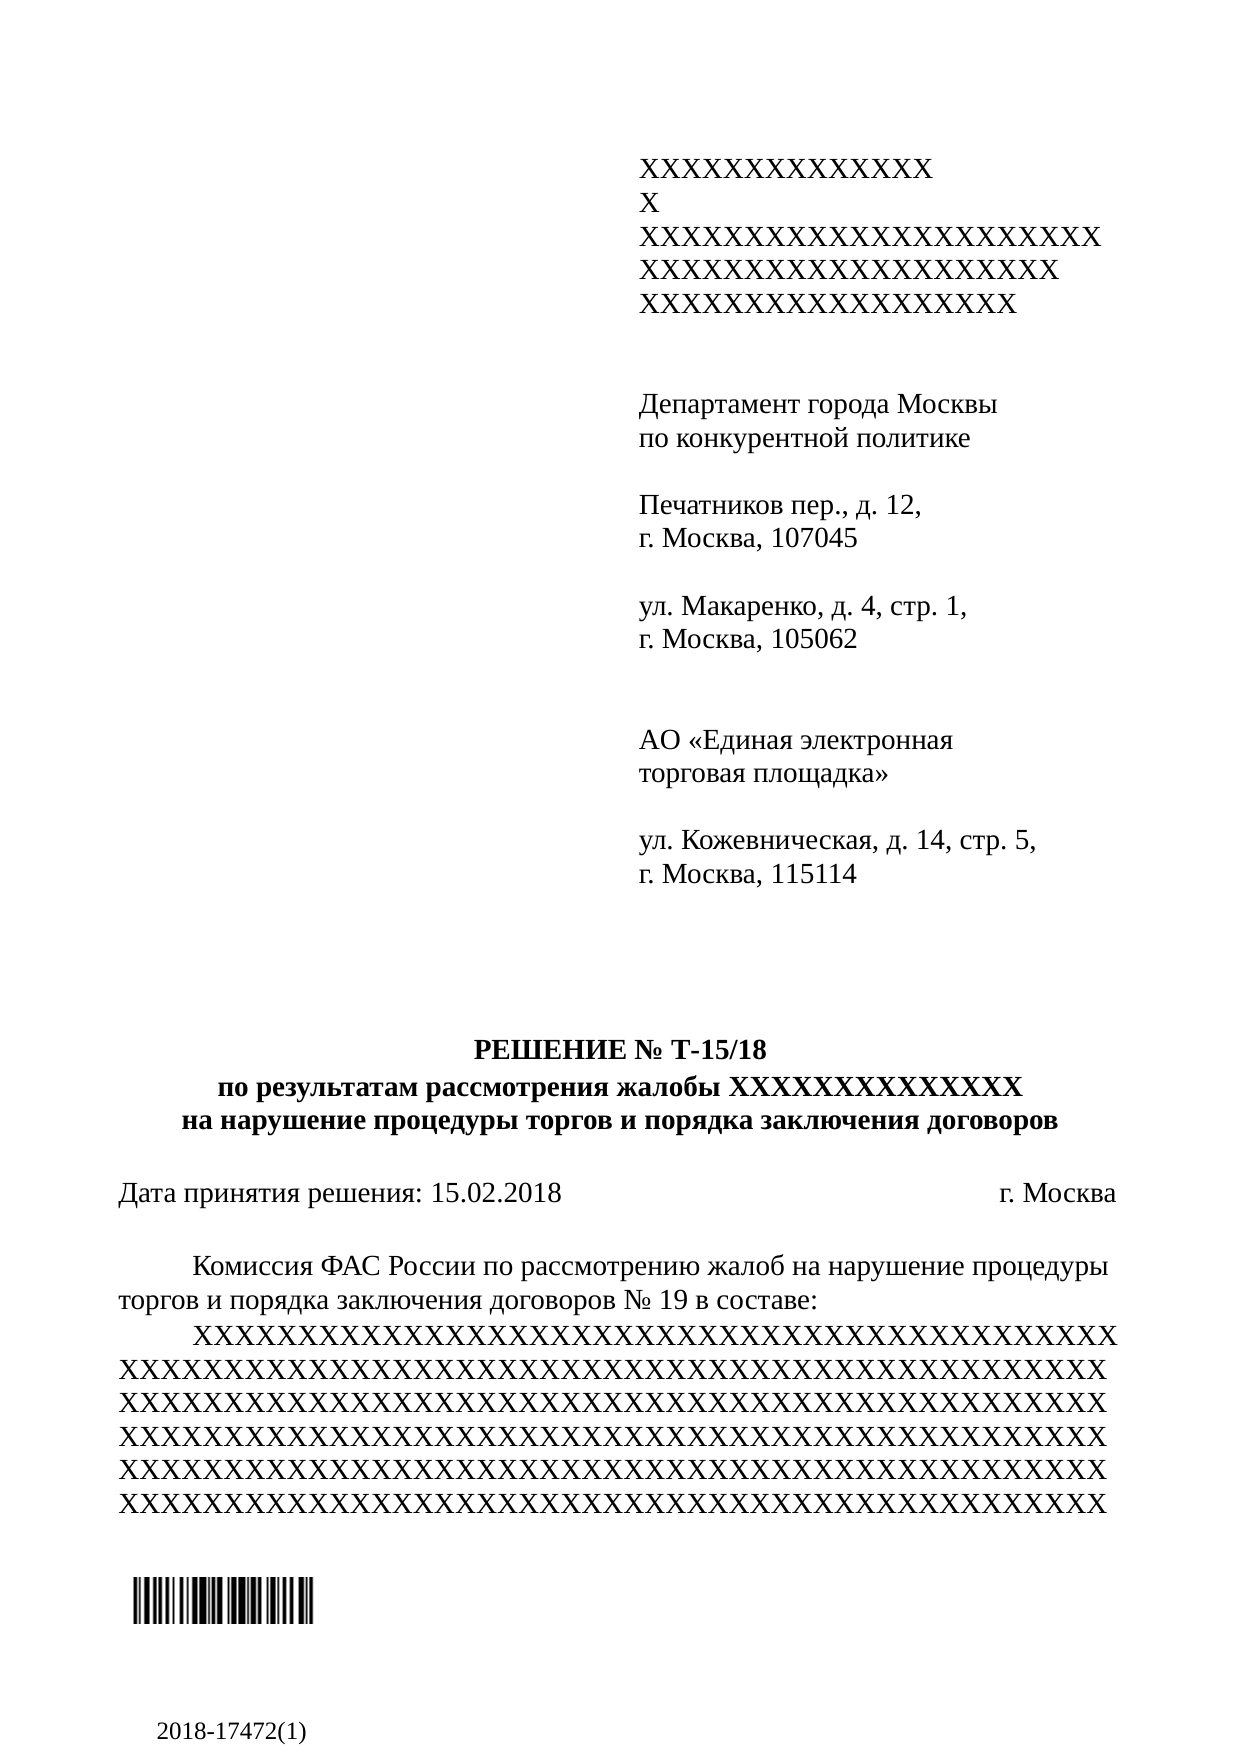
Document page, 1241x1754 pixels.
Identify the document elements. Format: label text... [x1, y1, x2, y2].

text Департамент города Москвы [638, 386, 1122, 420]
text г. Москва, 107045 [638, 521, 1122, 554]
text РЕШЕНИЕ № Т-15/18 [118, 1032, 1122, 1066]
text Комиссия ФАС России по рассмотрению жалоб на нарушение процедуры торгов и порядка заключения договоров № 19 в составе: [118, 1248, 1122, 1315]
text АО «Единая электронная [638, 722, 1122, 755]
text X [638, 185, 1122, 219]
text по конкурентной политике [638, 420, 1122, 453]
text XXXXXXXXXXXXXXXXXXXXXXXXXXXXXXXXXXXXXXXXXX [638, 219, 1122, 286]
text XXXXXXXXXXXXXXXXXX [638, 286, 1122, 319]
text г. Москва, 105062 [638, 621, 1122, 655]
text XXXXXXXXXXXXXX [638, 152, 1122, 185]
text г. Москва, 115114 [638, 856, 1122, 889]
text ул. Кожевническая, д. 14, стр. 5, [638, 822, 1122, 856]
text по результатам рассмотрения жалобы XXXXXXXXXXXXXX на нарушение процедуры торгов и порядка заключения договоров [118, 1069, 1122, 1136]
text ул. Макаренко, д. 4, стр. 1, [638, 588, 1122, 621]
text Дата принятия решения: 15.02.2018 г. Москва [118, 1175, 1122, 1209]
text XXXXXXXXXXXXXXXXXXXXXXXXXXXXXXXXXXXXXXXXXXXXXXXXXXXXXXXXXXXXXXXXXXXXXXXXXXXXXXXXXXXXXXXXXXXXXXXXXXXXXXXXXXXXXXXXXXXXXXXXXXXXXXXXXXXXXXXXXXXXXXXXXXXXXXXXXXXXXXXXXXXXXXXXXXXXXXXXXXXXXXXXXXXXXXXXXXXXXXXXXXXXXXXXXXXXXXXXXXXXXXXXXXXXXXXXXXXXXXXXXXXXXXXXXXXXXXXXXXXXXXXXXXXXXXXXXXXXXXX [118, 1318, 1122, 1519]
text торговая площадка» [638, 755, 1122, 789]
text Печатников пер., д. 12, [638, 487, 1122, 521]
picture [118, 1577, 331, 1624]
